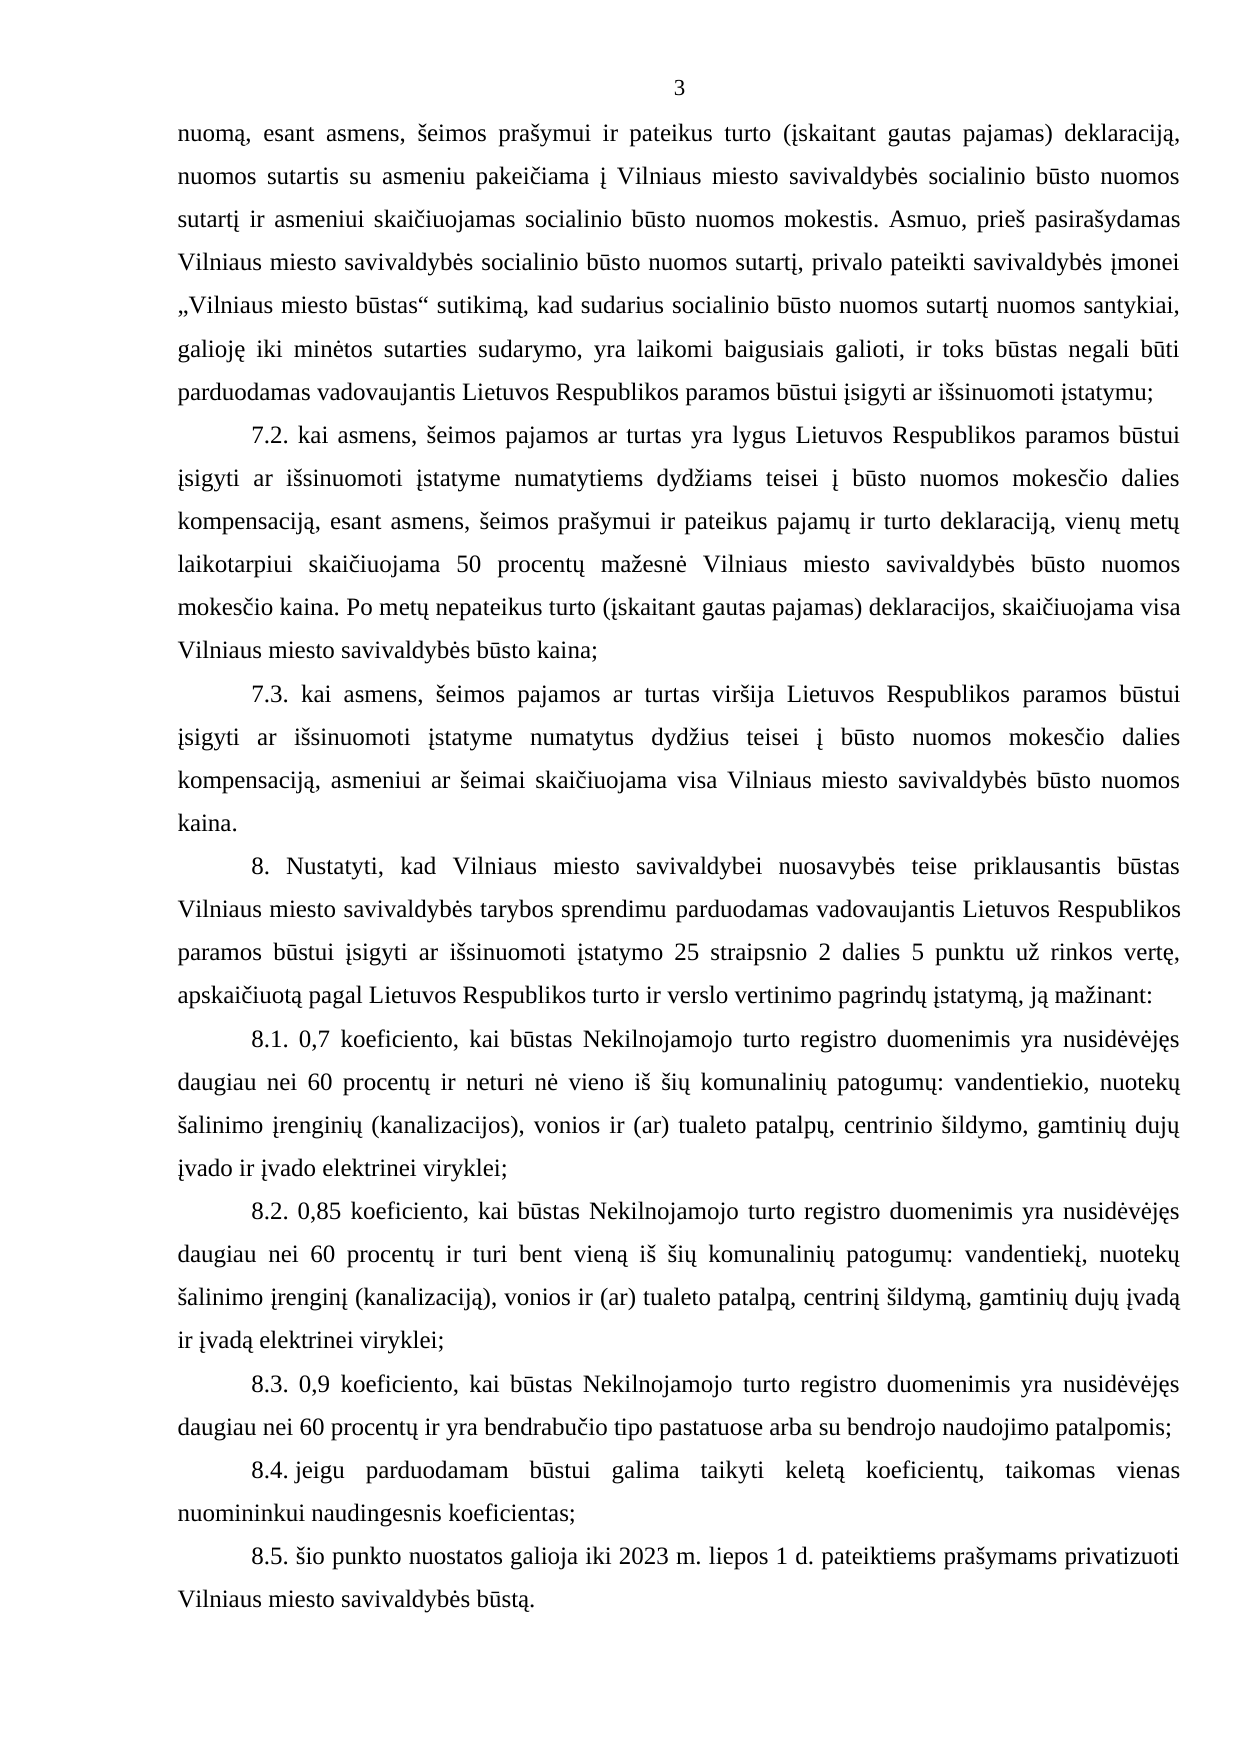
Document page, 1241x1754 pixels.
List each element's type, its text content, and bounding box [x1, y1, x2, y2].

text 8.4. jeigu parduodamam būstui galima taikyti keletą koeficientų, taikomas vienas nuomininkui naudingesnis koeficientas; [177, 1455, 1181, 1527]
text 7.2. kai asmens, šeimos pajamos ar turtas yra lygus Lietuvos Respublikos paramos būstui įsigyti ar išsinuomoti įstatyme numatytiems dydžiams teisei į būsto nuomos mokesčio dalies kompensaciją, esant asmens, šeimos prašymui ir pateikus pajamų ir turto deklaraciją, vienų metų laikotarpiui skaičiuojama 50 procentų mažesnė Vilniaus miesto savivaldybės būsto nuomos mokesčio kaina. Po metų nepateikus turto (įskaitant gautas pajamas) deklaracijos, skaičiuojama visa Vilniaus miesto savivaldybės būsto kaina; [177, 420, 1181, 664]
text 8.2. 0,85 koeficiento, kai būstas Nekilnojamojo turto registro duomenimis yra nusidėvėjęs daugiau nei 60 procentų ir turi bent vieną iš šių komunalinių patogumų: vandentiekį, nuotekų šalinimo įrenginį (kanalizaciją), vonios ir (ar) tualeto patalpą, centrinį šildymą, gamtinių dujų įvadą ir įvadą elektrinei viryklei; [177, 1196, 1181, 1354]
text nuomą, esant asmens, šeimos prašymui ir pateikus turto (įskaitant gautas pajamas) deklaraciją, nuomos sutartis su asmeniu pakeičiama į Vilniaus miesto savivaldybės socialinio būsto nuomos sutartį ir asmeniui skaičiuojamas socialinio būsto nuomos mokestis. Asmuo, prieš pasirašydamas Vilniaus miesto savivaldybės socialinio būsto nuomos sutartį, privalo pateikti savivaldybės įmonei „Vilniaus miesto būstas“ sutikimą, kad sudarius socialinio būsto nuomos sutartį nuomos santykiai, galioję iki minėtos sutarties sudarymo, yra laikomi baigusiais galioti, ir toks būstas negali būti parduodamas vadovaujantis Lietuvos Respublikos paramos būstui įsigyti ar išsinuomoti įstatymu; [177, 118, 1181, 406]
text 8.3. 0,9 koeficiento, kai būstas Nekilnojamojo turto registro duomenimis yra nusidėvėjęs daugiau nei 60 procentų ir yra bendrabučio tipo pastatuose arba su bendrojo naudojimo patalpomis; [177, 1369, 1181, 1441]
text 7.3. kai asmens, šeimos pajamos ar turtas viršija Lietuvos Respublikos paramos būstui įsigyti ar išsinuomoti įstatyme numatytus dydžius teisei į būsto nuomos mokesčio dalies kompensaciją, asmeniui ar šeimai skaičiuojama visa Vilniaus miesto savivaldybės būsto nuomos kaina. [177, 679, 1181, 837]
text 8. Nustatyti, kad Vilniaus miesto savivaldybei nuosavybės teise priklausantis būstas Vilniaus miesto savivaldybės tarybos sprendimu parduodamas vadovaujantis Lietuvos Respublikos paramos būstui įsigyti ar išsinuomoti įstatymo 25 straipsnio 2 dalies 5 punktu už rinkos vertę, apskaičiuotą pagal Lietuvos Respublikos turto ir verslo vertinimo pagrindų įstatymą, ją mažinant: [177, 851, 1181, 1009]
text 8.5. šio punkto nuostatos galioja iki 2023 m. liepos 1 d. pateiktiems prašymams privatizuoti Vilniaus miesto savivaldybės būstą. [177, 1541, 1181, 1613]
text 8.1. 0,7 koeficiento, kai būstas Nekilnojamojo turto registro duomenimis yra nusidėvėjęs daugiau nei 60 procentų ir neturi nė vieno iš šių komunalinių patogumų: vandentiekio, nuotekų šalinimo įrenginių (kanalizacijos), vonios ir (ar) tualeto patalpų, centrinio šildymo, gamtinių dujų įvado ir įvado elektrinei viryklei; [177, 1024, 1181, 1182]
